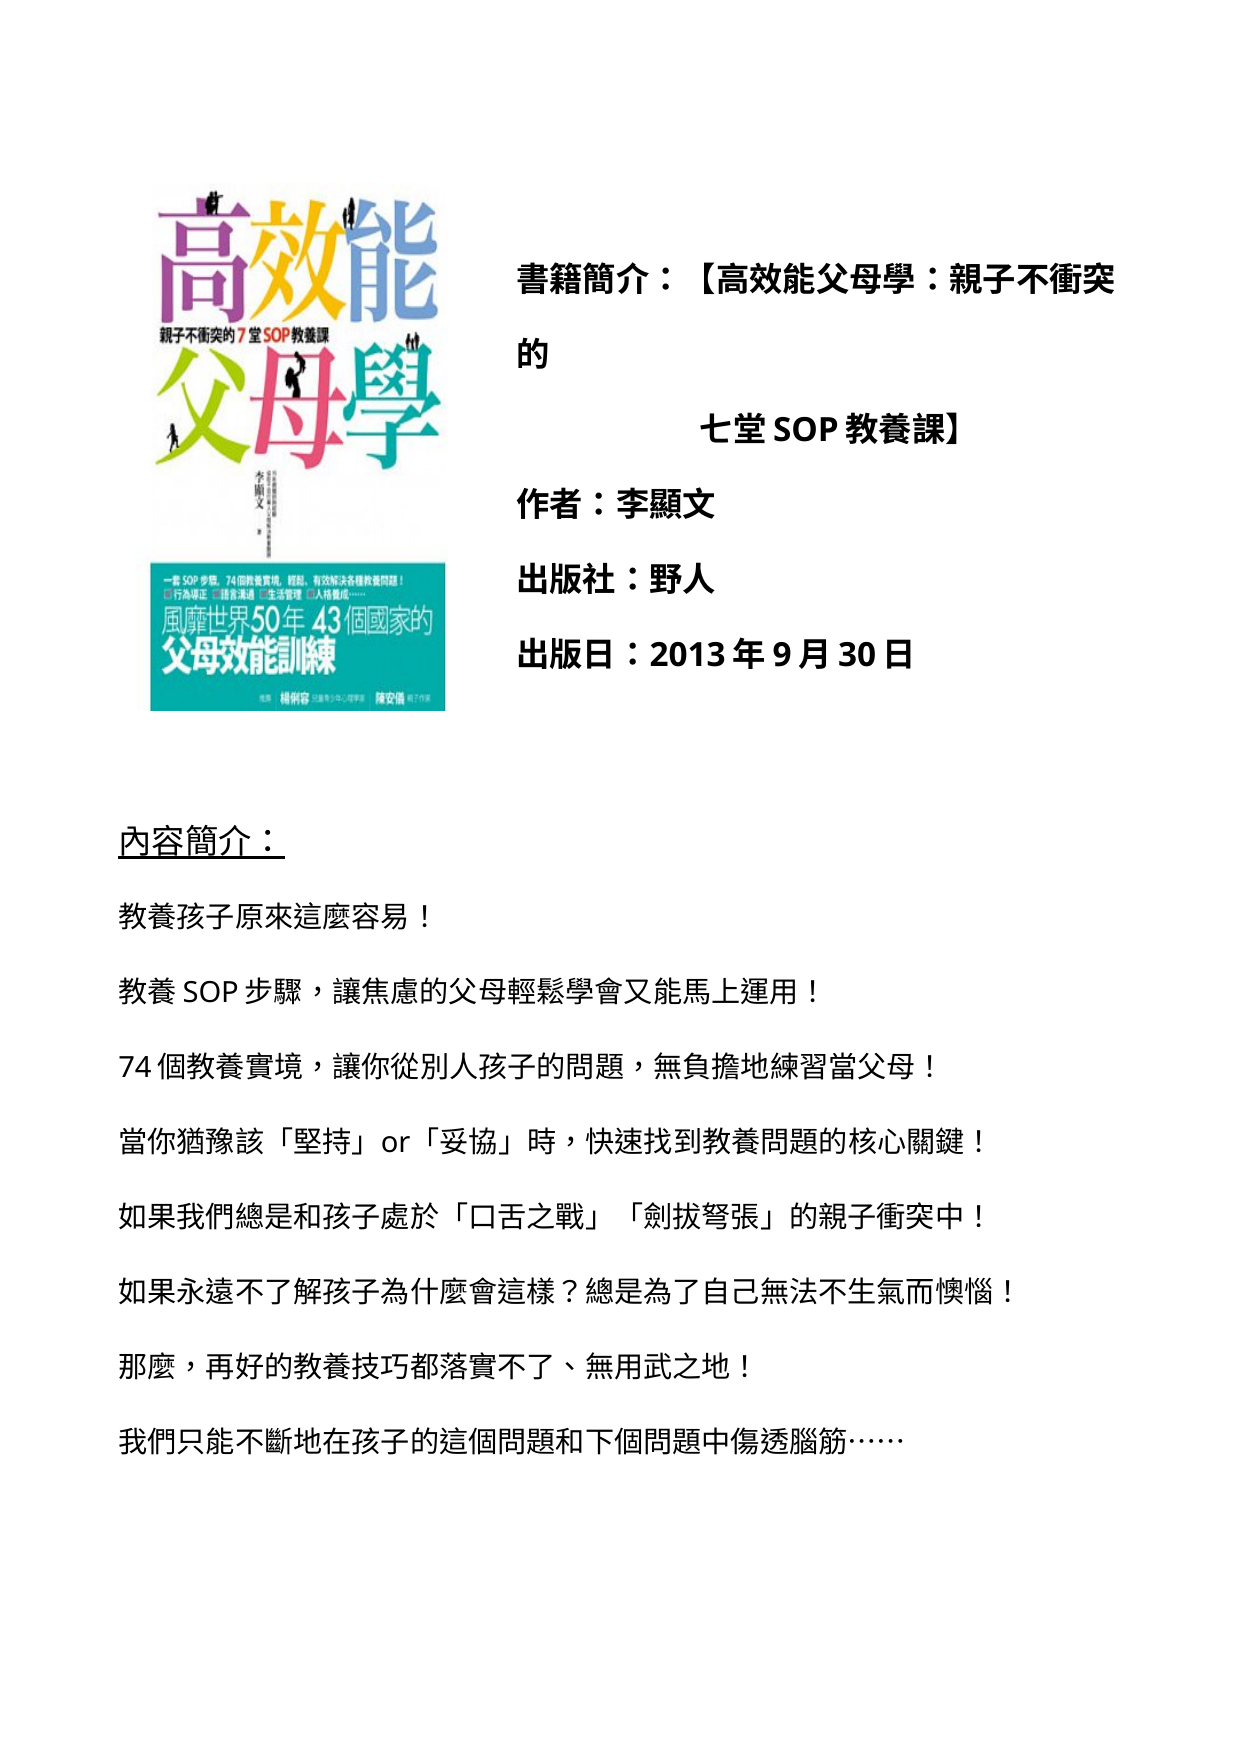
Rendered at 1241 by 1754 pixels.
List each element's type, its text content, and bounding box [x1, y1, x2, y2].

text 如果我們總是和孩子處於「口舌之戰」「劍拔弩張」的親子衝突中！ 如果永遠不了解孩子為什麼會這樣？總是為了自己無法不生氣而懊惱！ [118, 1177, 1122, 1327]
text 教養孩子原來這麼容易！ 教養SOP步驟，讓焦慮的父母輕鬆學會又能馬上運用！ 74個教養實境，讓你從別人孩子的問題，無負擔地練習當父母！ 當你猶豫該「堅持」or「妥協」時，快速找到教養問題的核心關鍵！ [118, 877, 1122, 1177]
text 書籍簡介：【高效能父母學：親子不衝突的 [498, 239, 1122, 389]
text 出版社：野人 [498, 539, 1122, 614]
text 那麼，再好的教養技巧都落實不了、無用武之地！ 我們只能不斷地在孩子的這個問題和下個問題中傷透腦筋…… [118, 1327, 1122, 1477]
text 七堂SOP教養課】 [498, 389, 1122, 464]
text 出版日：2013年9月30日 [498, 614, 1122, 689]
text 內容簡介： [118, 802, 1122, 877]
picture [99, 183, 498, 711]
text 作者：李顯文 [498, 464, 1122, 539]
